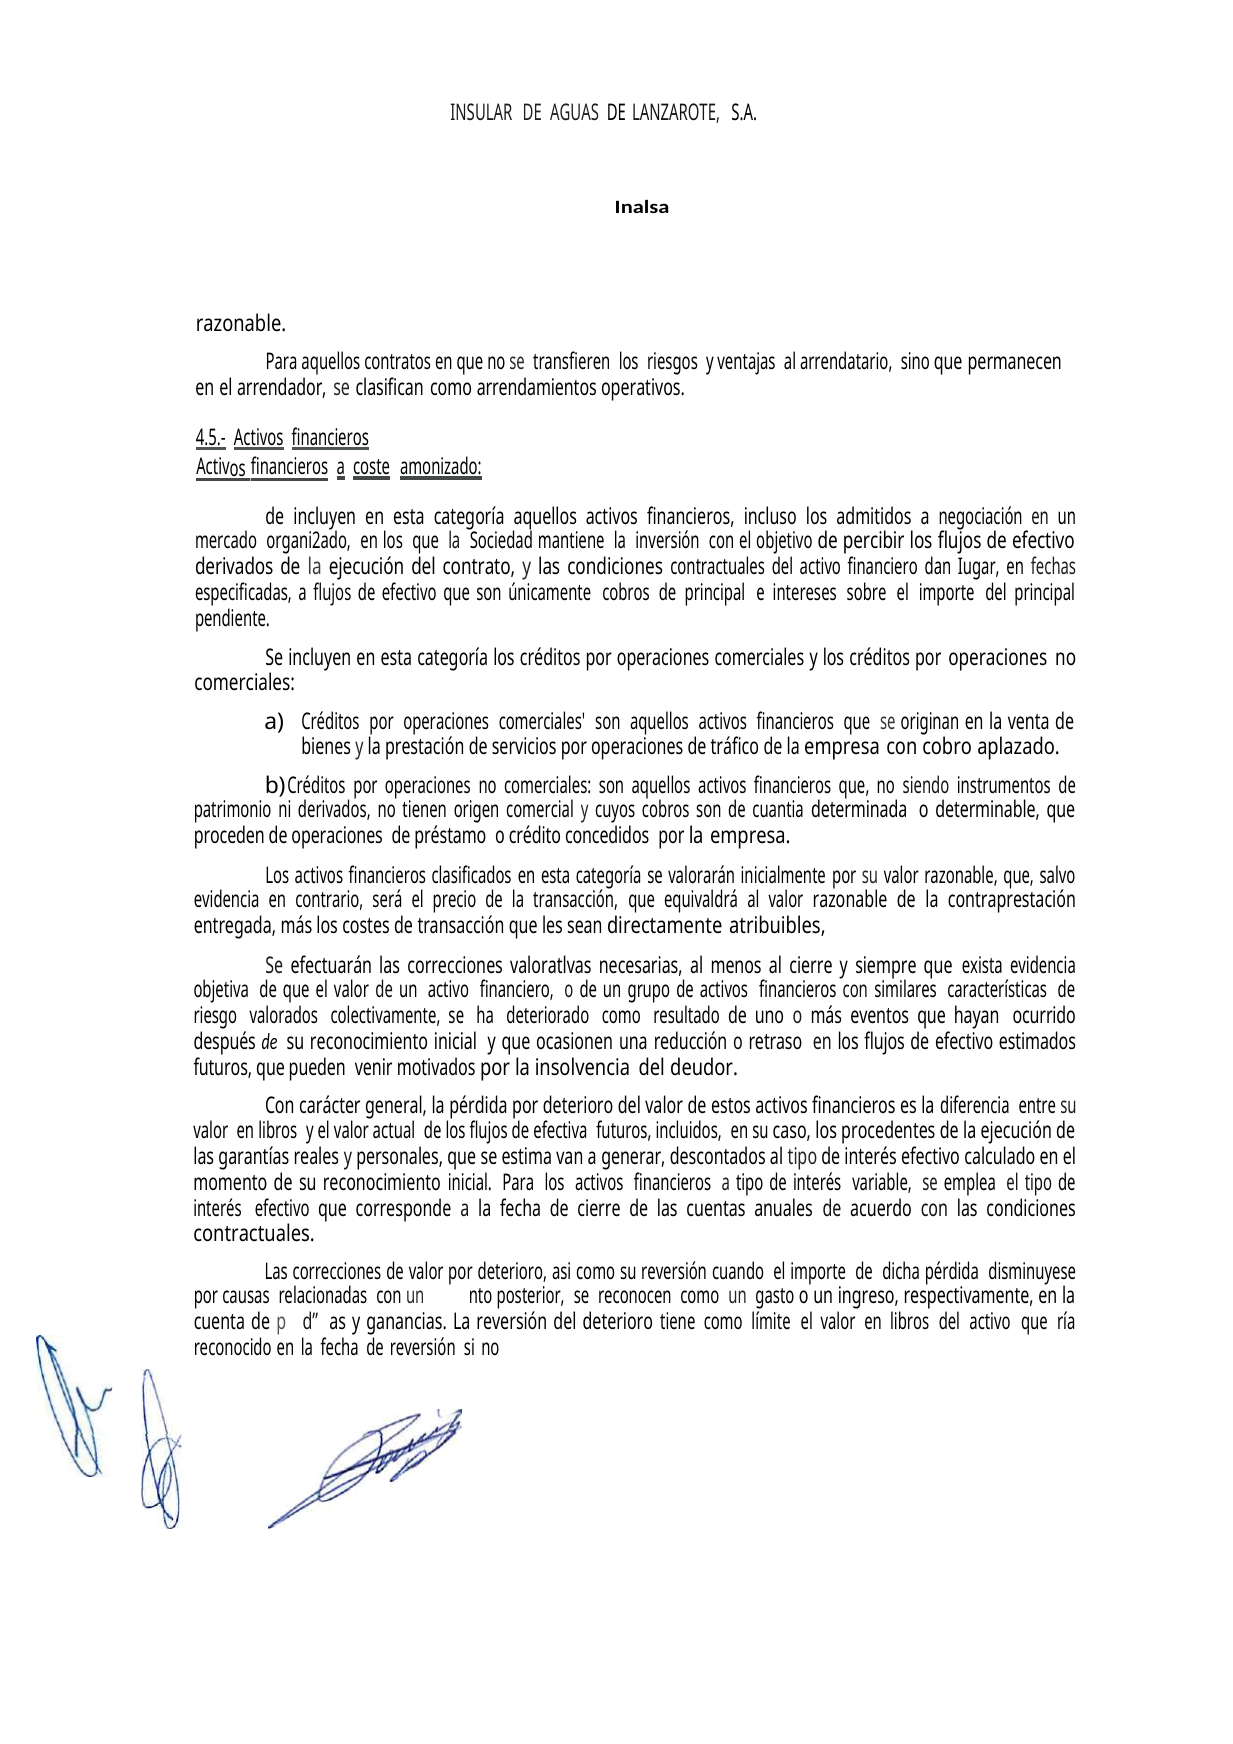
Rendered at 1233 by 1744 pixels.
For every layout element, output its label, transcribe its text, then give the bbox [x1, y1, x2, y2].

text Las correcciones de valor por deterioro, asi como su reversión cuando el importe de dicha pérdida disminuyese por causas relacionadas con un nto posterior, se reconocen como un gasto o un ingreso, respectivamente, en la cuenta de p d” as y ganancias. La reversión del deterioro tiene como límite el valor en libros del activo que ría reconocido en la fecha de reversión si no [193, 1259, 1077, 1362]
list Créditos por operaciones no comerciales: son aquellos activos financieros que, no siendo instrumentos de patrimonio ni derivados, no tienen origen comercial y cuyos cobros son de cuantia determinada o determinable, que proceden de operaciones de préstamo o crédito concedidos por la empresa. [193, 773, 1076, 850]
text 4.5.- Activos financieros [196, 421, 1088, 451]
text razonable. [196, 307, 1088, 338]
list Créditos por operaciones comerciales' son aquellos activos financieros que se originan en la venta de bienes y la prestación de servicios por operaciones de tráfico de la empresa con cobro aplazado. [264, 709, 1075, 761]
text Se incluyen en esta categoría los créditos por operaciones comerciales y los créditos por operaciones no comerciales: [194, 644, 1076, 697]
picture [141, 1369, 182, 1529]
text Los activos financieros clasificados en esta categoría se valorarán inicialmente por su valor razonable, que, salvo evidencia en contrario, será el precio de la transacción, que equivaldrá al valor razonable de la contraprestación entregada, más los costes de transacción que les sean directamente atribuibles, [193, 863, 1076, 940]
text Se efectuarán las correcciones valoratlvas necesarias, al menos al cierre y siempre que exista evidencia objetiva de que el valor de un activo financiero, o de un grupo de activos financieros con similares características de riesgo valorados colectivamente, se ha deteriorado como resultado de uno o más eventos que hayan ocurrido después de su reconocimiento inicial y que ocasionen una reducción o retraso en los flujos de efectivo estimados futuros, que pueden venir motivados por la insolvencia del deudor. [193, 952, 1076, 1082]
picture [36, 1335, 113, 1477]
picture [268, 1409, 463, 1529]
text Activos financieros a coste amonizado: [196, 451, 1088, 482]
text Inalsa [612, 195, 671, 218]
text Con carácter general, la pérdida por deterioro del valor de estos activos financieros es la diferencia entre su valor en libros y el valor actual de los flujos de efectiva futuros, incluidos, en su caso, los procedentes de la ejecución de las garantías reales y personales, que se estima van a generar, descontados al tipo de interés efectivo calculado en el momento de su reconocimiento inicial. Para los activos financieros a tipo de interés variable, se emplea el tipo de interés efectivo que corresponde a la fecha de cierre de las cuentas anuales de acuerdo con las condiciones contractuales. [193, 1093, 1076, 1249]
text de incluyen en esta categoría aquellos activos financieros, incluso los admitidos a negociación en un mercado organi2ado, en los que la Sociedad mantiene la inversión con el objetivo de percibir los flujos de efectivo derivados de la ejecución del contrato, y las condiciones contractuales del activo financiero dan Iugar, en fechas especificadas, a flujos de efectivo que son únicamente cobros de principal e intereses sobre el importe del principal pendiente. [195, 503, 1076, 633]
text Para aquellos contratos en que no se transfieren los riesgos y ventajas al arrendatario, sino que permanecen en el arrendador, se clasifican como arrendamientos operativos. [195, 348, 1076, 402]
